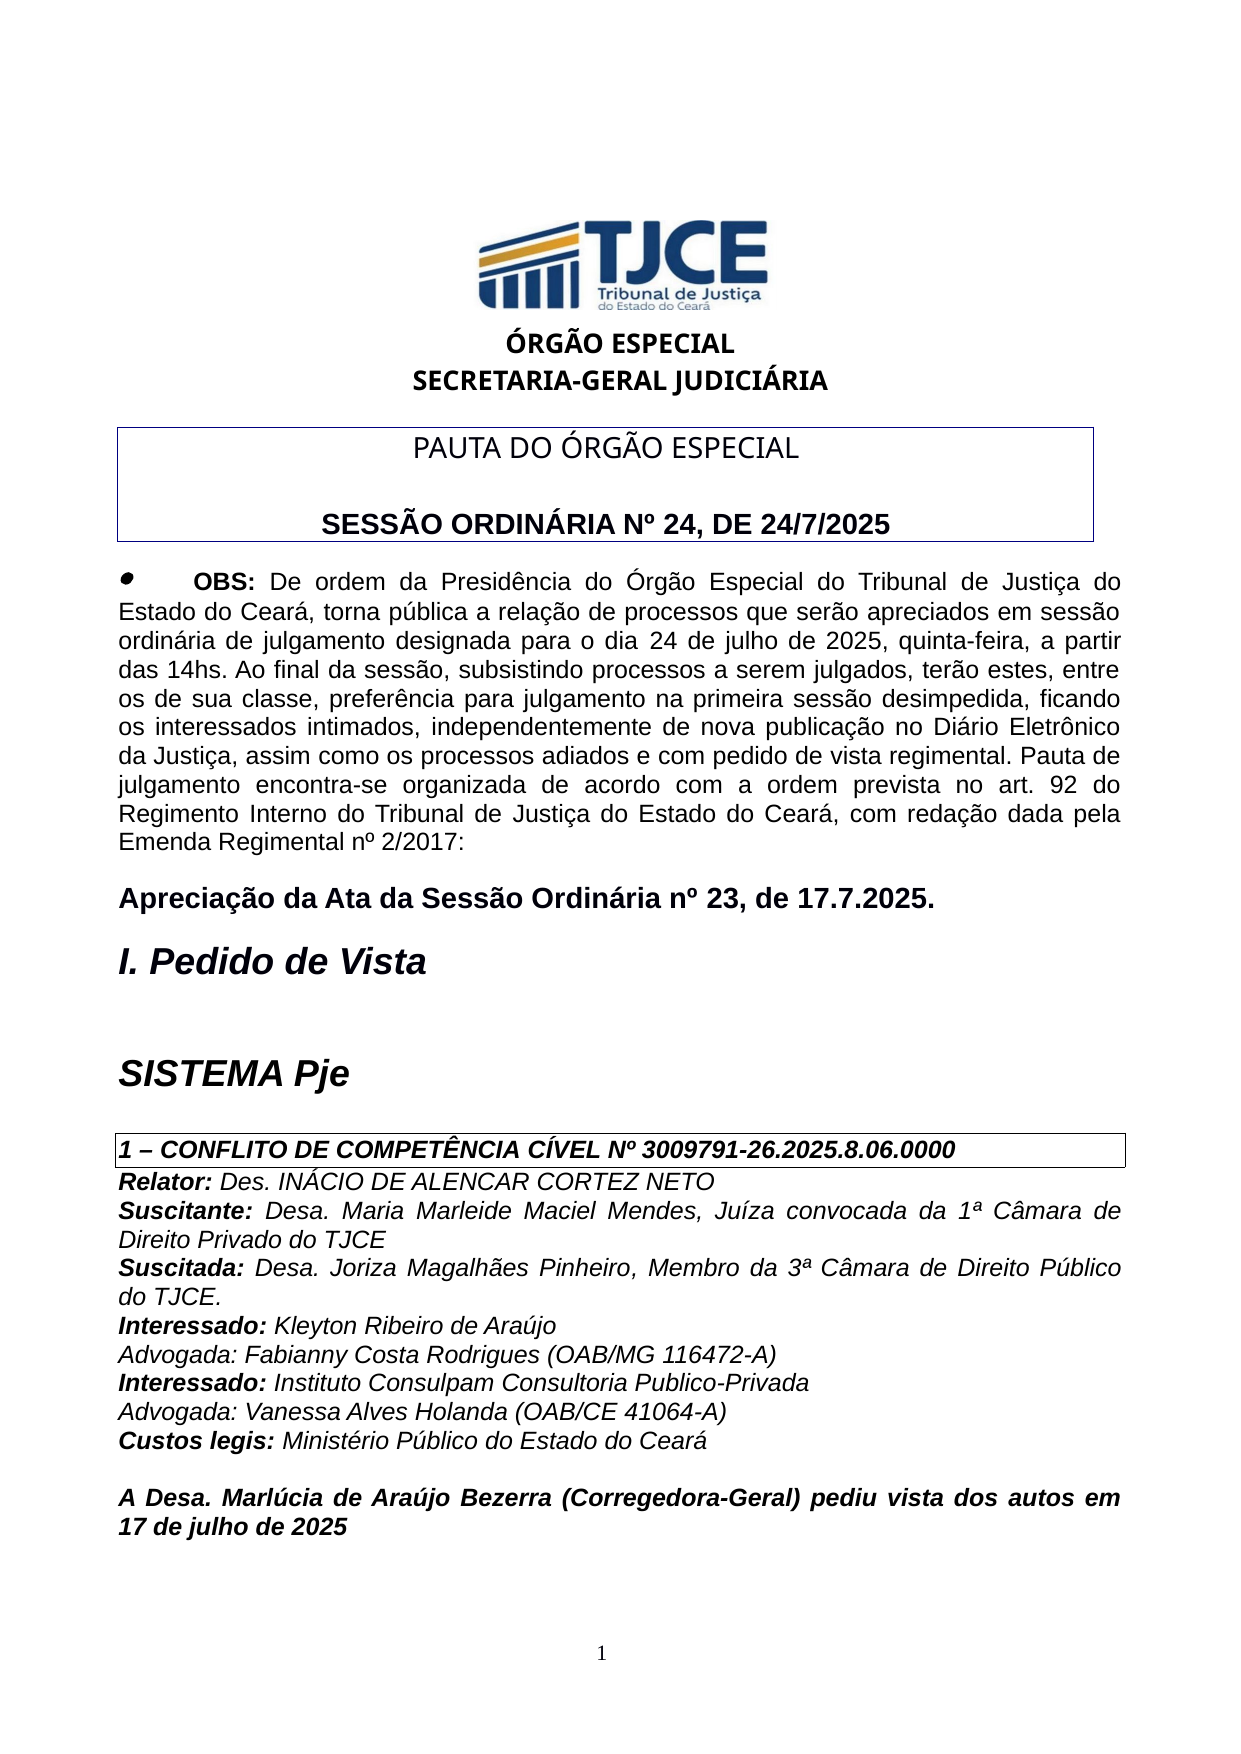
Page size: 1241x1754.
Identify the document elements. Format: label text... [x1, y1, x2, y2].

text Apreciação da Ata da Sessão Ordinária nº 23, de 17.7.2025. [118, 881, 1122, 914]
list Suscitada: Desa. Joriza Magalhães Pinheiro, Membro da 3ª Câmara de Direito Público do TJCE. [118, 1253, 1122, 1311]
text PAUTA DO ÓRGÃO ESPECIAL [118, 428, 1093, 467]
text I. Pedido de Vista [118, 939, 1122, 983]
text SECRETARIA-GERAL JUDICIÁRIA [118, 361, 1122, 398]
list 1 – CONFLITO DE COMPETÊNCIA CÍVEL Nº 3009791-26.2025.8.06.0000 [116, 1134, 1125, 1167]
text A Desa. Marlúcia de Araújo Bezerra (Corregedora-Geral) pediu vista dos autos em 17 de julho de 2025 [118, 1483, 1122, 1541]
text ÓRGÃO ESPECIAL [118, 324, 1122, 361]
list OBS: De ordem da Presidência do Órgão Especial do Tribunal de Justiça do Estado do Ceará, torna pública a relação de processos que serão apreciados em sessão ordinária de julgamento designada para o dia 24 de julho de 2025, quinta-feira, a partir das 14hs. Ao final da sessão, subsistindo processos a serem julgados, terão estes, entre os de sua classe, preferência para julgamento na primeira sessão desimpedida, ficando os interessados intimados, independentemente de nova publicação no Diário Eletrônico da Justiça, assim como os processos adiados e com pedido de vista regimental. Pauta de julgamento encontra-se organizada de acordo com a ordem prevista no art. 92 do Regimento Interno do Tribunal de Justiça do Estado do Ceará, com redação dada pela Emenda Regimental nº 2/2017: [118, 567, 1122, 856]
list Custos legis: Ministério Público do Estado do Ceará [118, 1426, 1122, 1455]
list Relator: Des. INÁCIO DE ALENCAR CORTEZ NETO [118, 1168, 1122, 1196]
picture [469, 220, 777, 310]
list Advogada: Vanessa Alves Holanda (OAB/CE 41064-A) [118, 1397, 1122, 1426]
list Suscitante: Desa. Maria Marleide Maciel Mendes, Juíza convocada da 1ª Câmara de Direito Privado do TJCE [118, 1196, 1122, 1253]
list Interessado: Kleyton Ribeiro de Araújo [118, 1311, 1122, 1340]
list Interessado: Instituto Consulpam Consultoria Publico-Privada [118, 1368, 1122, 1397]
list SISTEMA Pje [118, 1051, 1122, 1094]
list Advogada: Fabianny Costa Rodrigues (OAB/MG 116472-A) [118, 1340, 1122, 1368]
text Sessão ordinária nº 24, de 24/7/2025 [118, 506, 1093, 541]
